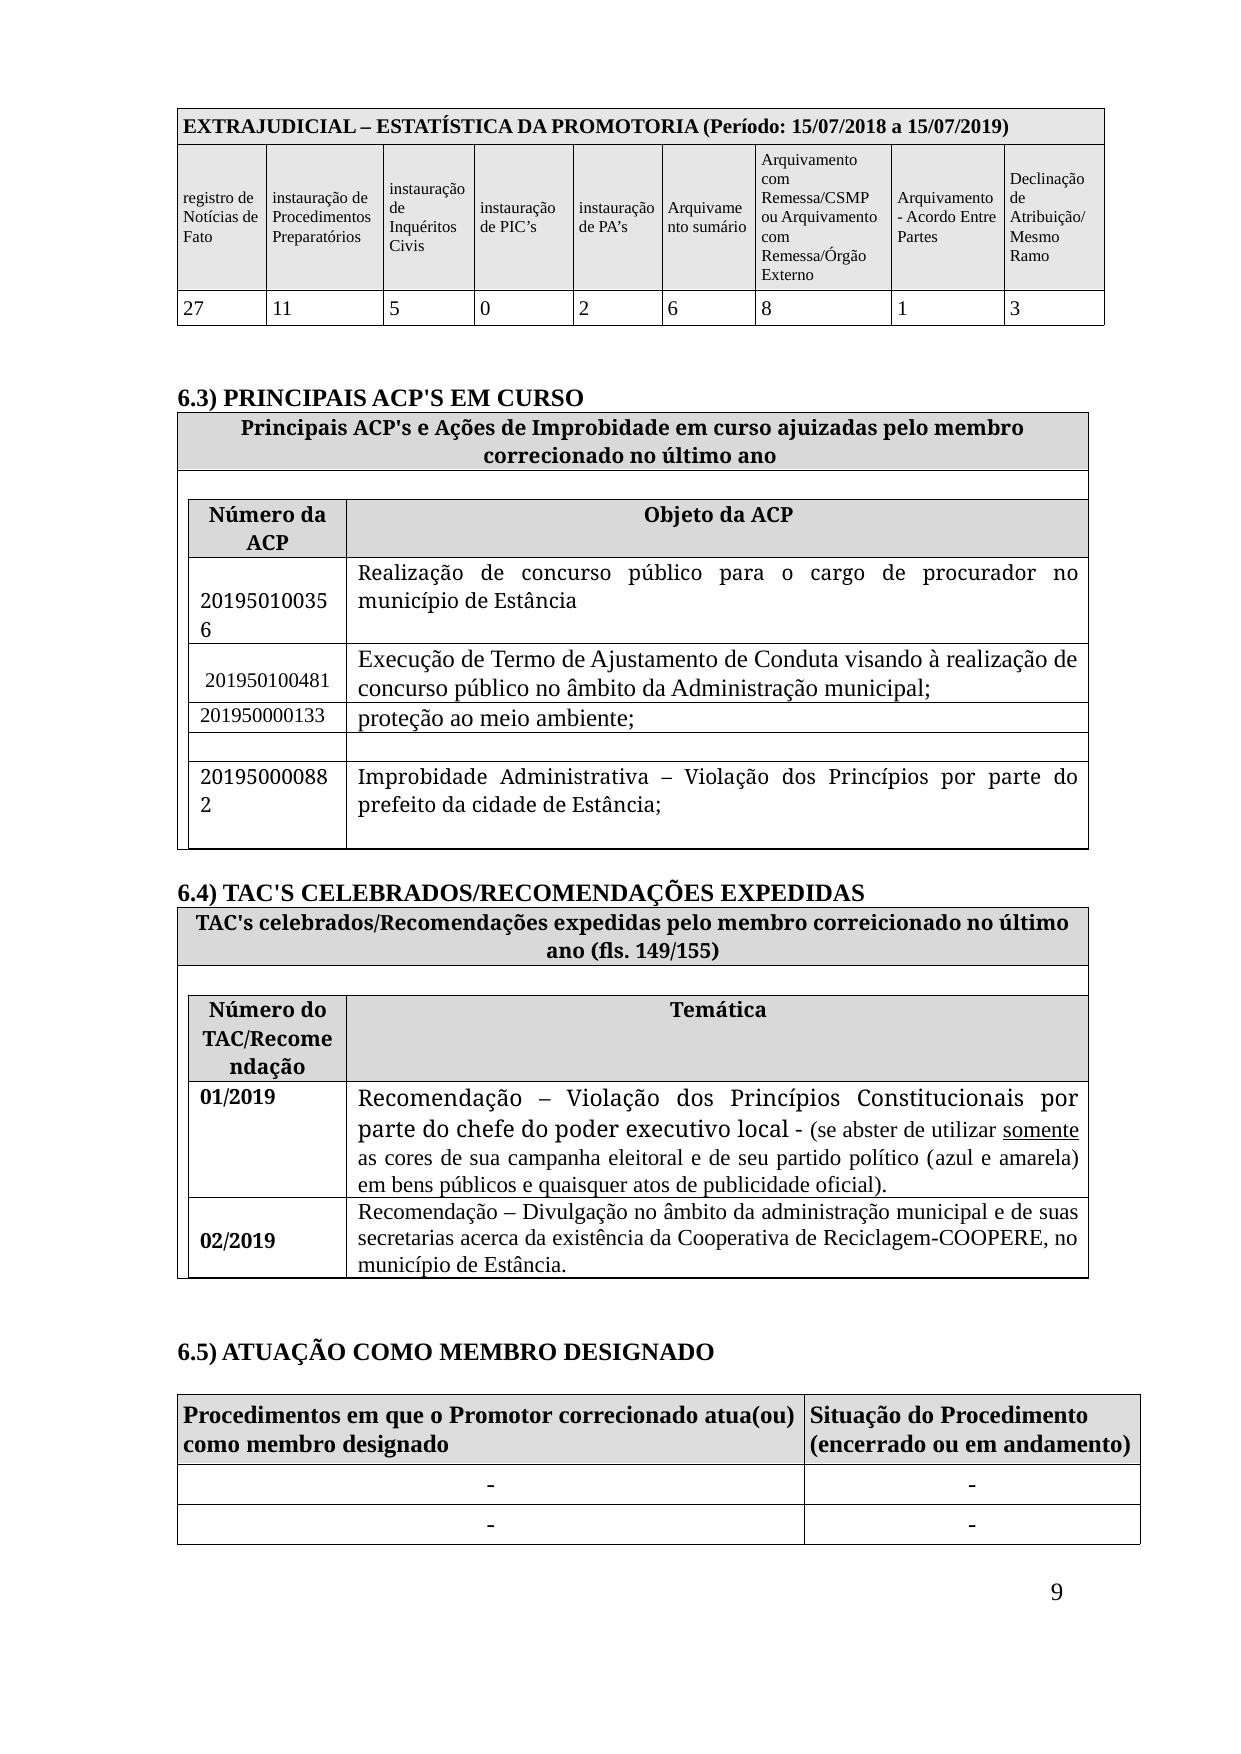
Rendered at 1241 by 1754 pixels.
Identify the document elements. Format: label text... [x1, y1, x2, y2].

text 6.3) PRINCIPAIS ACP'S EM CURSO [177, 383, 1063, 412]
table_cell - [178, 1465, 804, 1504]
table_cell 201950100481 [189, 644, 346, 702]
table_cell 11 [267, 291, 383, 325]
table_cell 8 [756, 291, 891, 325]
table_cell 1 [892, 291, 1004, 325]
table_cell instauração de Procedimentos Preparatórios [267, 145, 383, 289]
table_cell - [805, 1505, 1140, 1544]
table_cell 2 [574, 291, 662, 325]
text 6.4) TAC'S CELEBRADOS/RECOMENDAÇÕES EXPEDIDAS [177, 878, 1063, 907]
table_cell instauração de Inquéritos Civis [384, 145, 474, 289]
text 6.5) ATUAÇÃO COMO MEMBRO DESIGNADO [177, 1337, 1063, 1366]
table_header Principais ACP's e Ações de Improbidade em curso ajuizadas pelo membro correcionado no último ano [178, 413, 1088, 469]
table_cell 201950000133 [189, 703, 346, 732]
table_cell [178, 966, 1088, 1278]
table_cell 0 [475, 291, 573, 325]
table_cell 201950000882 [189, 762, 346, 847]
table_header Objeto da ACP [347, 500, 1088, 557]
table_cell proteção ao meio ambiente; [347, 703, 1088, 732]
table_cell 01/2019 [189, 1082, 346, 1197]
table_cell [347, 733, 1088, 761]
table_cell 02/2019 [189, 1198, 346, 1277]
table_cell Execução de Termo de Ajustamento de Conduta visando à realização de concurso público no âmbito da Administração municipal; [347, 644, 1088, 702]
table_cell 6 [663, 291, 755, 325]
table_cell Declinação de Atribuição/Mesmo Ramo [1005, 145, 1104, 289]
table_cell 5 [384, 291, 474, 325]
table_cell Arquivamento sumário [663, 145, 755, 289]
table_cell 201950100356 [189, 558, 346, 643]
table_header Número da ACP [189, 500, 346, 557]
table_cell Arquivamento com Remessa/CSMP ou Arquivamento com Remessa/Órgão Externo [756, 145, 891, 289]
table_header Número do TAC/Recomendação [189, 996, 346, 1081]
table_header TAC's celebrados/Recomendações expedidas pelo membro correicionado no último ano (fls. 149/155) [178, 908, 1088, 965]
table_cell Recomendação – Divulgação no âmbito da administração municipal e de suas secretarias acerca da existência da Cooperativa de Reciclagem-COOPERE, no município de Estância. [347, 1198, 1088, 1277]
table_header EXTRAJUDICIAL – ESTATÍSTICA DA PROMOTORIA (Período: 15/07/2018 a 15/07/2019) [178, 109, 1104, 144]
table_cell [189, 733, 346, 761]
table_header Temática [347, 996, 1088, 1081]
table_cell registro de Notícias de Fato [178, 145, 266, 289]
table_cell Arquivamento - Acordo Entre Partes [892, 145, 1004, 289]
table_cell [178, 471, 1088, 848]
table_cell instauração de PIC’s [475, 145, 573, 289]
table_cell - [178, 1505, 804, 1544]
table_header Procedimentos em que o Promotor correcionado atua(ou) como membro designado [178, 1395, 804, 1463]
table_header Situação do Procedimento (encerrado ou em andamento) [805, 1395, 1140, 1463]
table_cell Realização de concurso público para o cargo de procurador no município de Estância [347, 558, 1088, 643]
table_cell instauração de PA’s [574, 145, 662, 289]
table_cell - [805, 1465, 1140, 1504]
table_cell Recomendação – Violação dos Princípios Constitucionais por parte do chefe do poder executivo local - (se abster de utilizar somente as cores de sua campanha eleitoral e de seu partido político (azul e amarela) em bens públicos e quaisquer atos de publicidade oficial). [347, 1082, 1088, 1197]
table_cell 27 [178, 291, 266, 325]
table_cell Improbidade Administrativa – Violação dos Princípios por parte do prefeito da cidade de Estância; [347, 762, 1088, 847]
table_cell 3 [1005, 291, 1104, 325]
